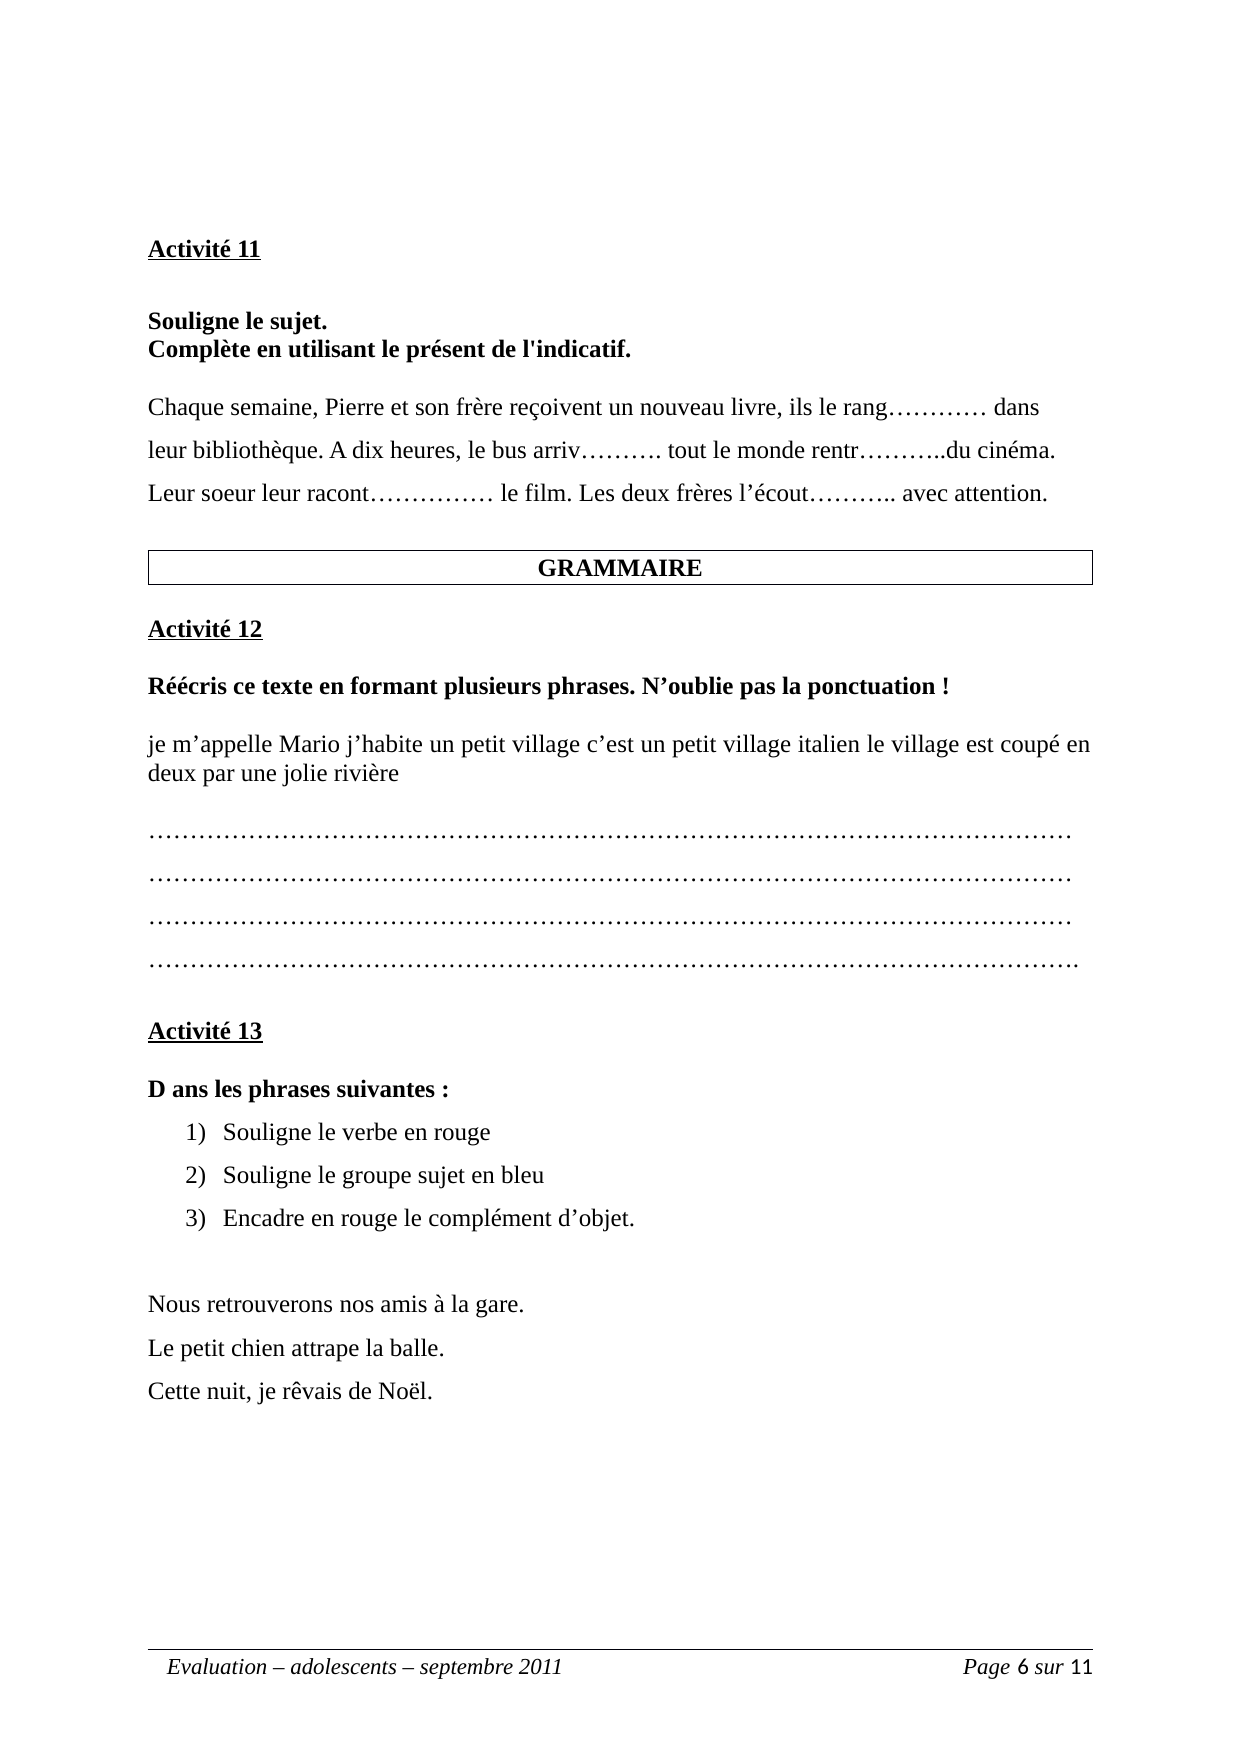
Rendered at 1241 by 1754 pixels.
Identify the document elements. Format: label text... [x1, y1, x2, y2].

text D ans les phrases suivantes : [148, 1074, 1093, 1103]
list Souligne le verbe en rouge [185, 1117, 1093, 1146]
text Leur soeur leur racont…………… le film. Les deux frères l’écout……….. avec attention. [148, 478, 1093, 507]
list Souligne le groupe sujet en bleu [185, 1160, 1093, 1189]
text Activité 11 [148, 234, 1093, 263]
text GRAMMAIRE [149, 551, 1092, 584]
text Activité 12 [148, 614, 1093, 643]
text Souligne le sujet. [148, 306, 1093, 334]
list Encadre en rouge le complément d’objet. [185, 1203, 1093, 1232]
text Nous retrouverons nos amis à la gare. [148, 1289, 1093, 1318]
text Activité 13 [148, 1016, 1093, 1045]
text …………………………………………………………………………………………………………………………………………………………………………………………………………………………………………………………………………………………………………………………………………………………………………………………………………. [148, 815, 1093, 973]
text je m’appelle Mario j’habite un petit village c’est un petit village italien le village est coupé en deux par une jolie rivière [148, 729, 1093, 786]
text Cette nuit, je rêvais de Noël. [148, 1376, 1093, 1404]
text Le petit chien attrape la balle. [148, 1333, 1093, 1361]
text Complète en utilisant le présent de l'indicatif. [148, 334, 1093, 363]
text Chaque semaine, Pierre et son frère reçoivent un nouveau livre, ils le rang………… dans [148, 392, 1093, 421]
text leur bibliothèque. A dix heures, le bus arriv………. tout le monde rentr………..du cinéma. [148, 435, 1093, 464]
text Réécris ce texte en formant plusieurs phrases. N’oublie pas la ponctuation ! [148, 671, 1093, 700]
